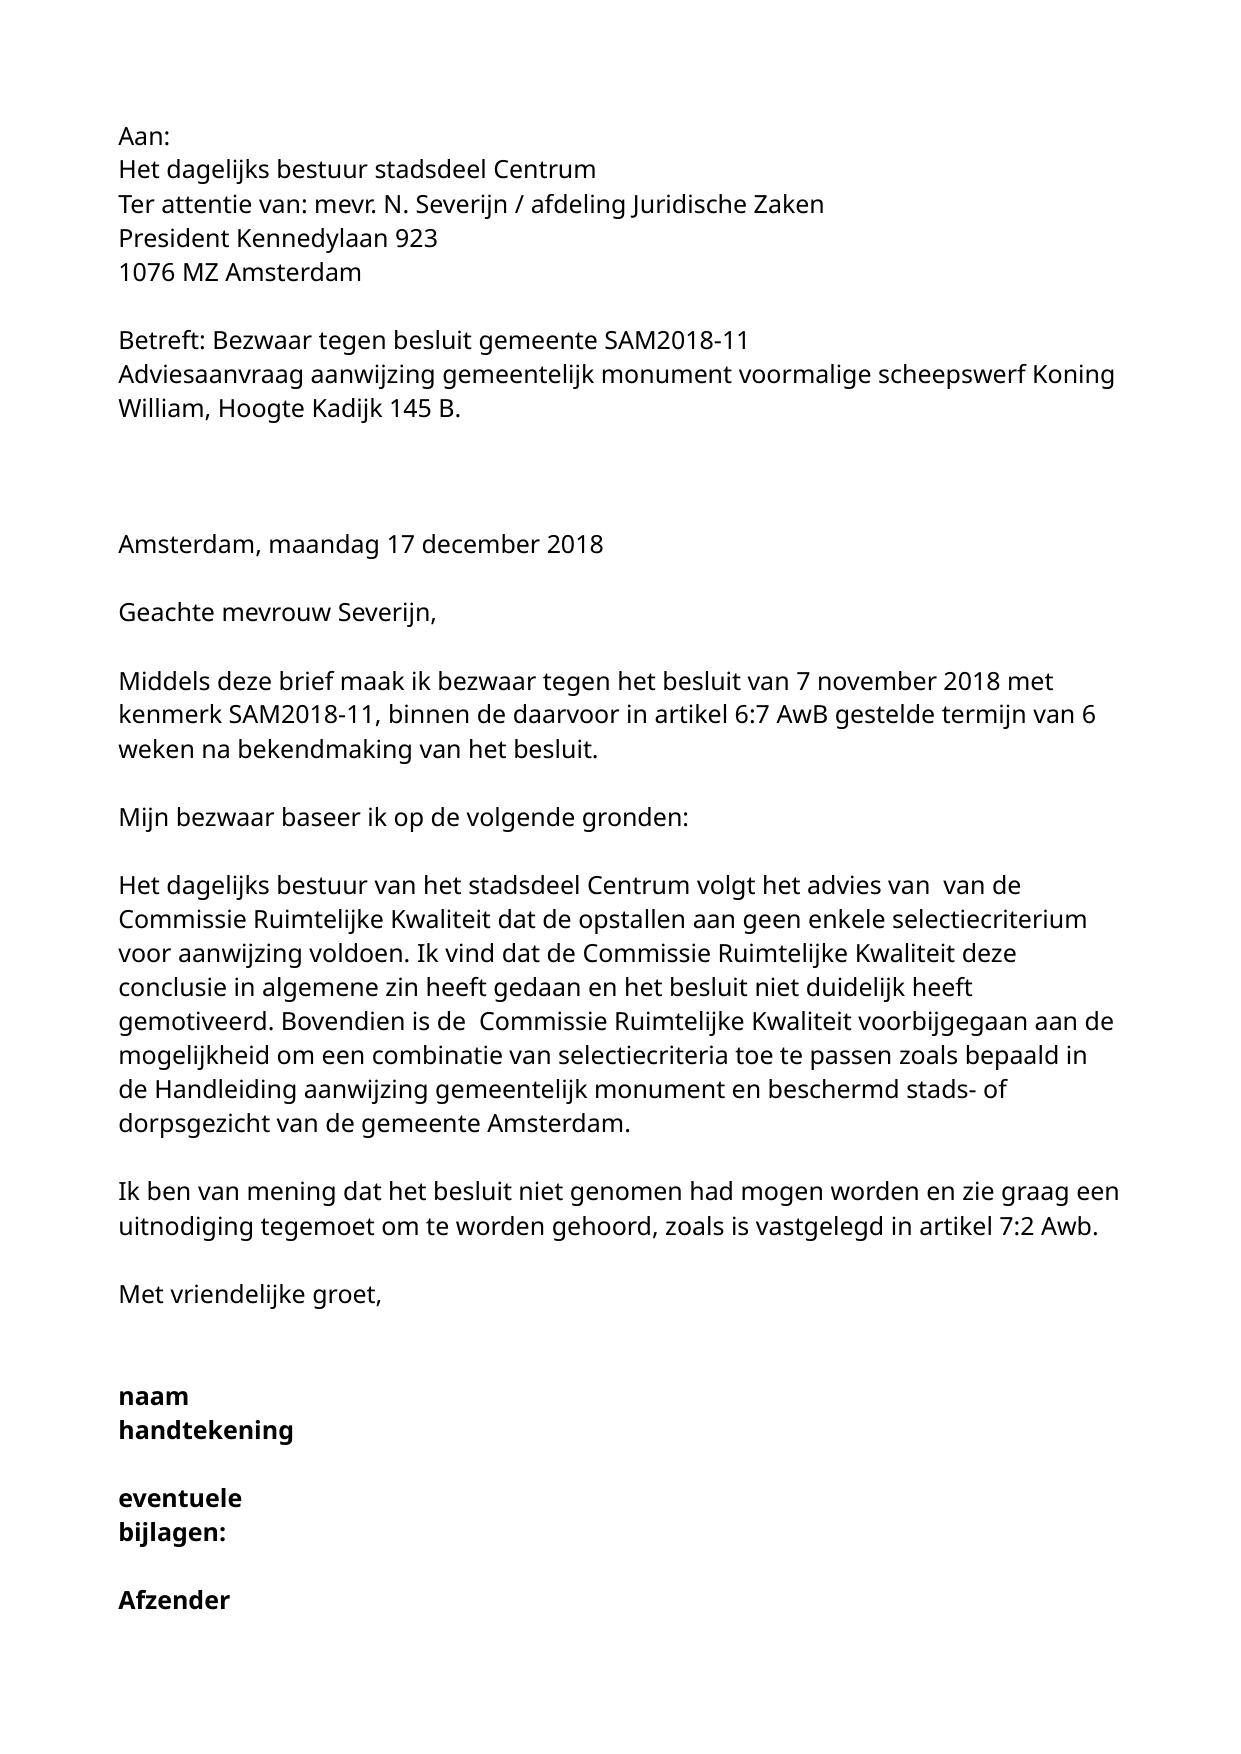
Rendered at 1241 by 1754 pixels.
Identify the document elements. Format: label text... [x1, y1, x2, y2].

text Amsterdam, maandag 17 december 2018 Geachte mevrouw Severijn, [118, 527, 1122, 629]
text handtekening [118, 1412, 1122, 1447]
text Met vriendelijke groet, [118, 1276, 1122, 1310]
text Ik ben van mening dat het besluit niet genomen had mogen worden en zie graag een uitnodiging tegemoet om te worden gehoord, zoals is vastgelegd in artikel 7:2 Awb. [118, 1174, 1122, 1242]
text Mijn bezwaar baseer ik op de volgende gronden: [118, 799, 1122, 833]
text Aan: Het dagelijks bestuur stadsdeel Centrum Ter attentie van: mevr. N. Severijn / afdeling Juridische Zaken President Kennedylaan 923 1076 MZ Amsterdam [118, 118, 1122, 288]
text Adviesaanvraag aanwijzing gemeentelijk monument voormalige scheepswerf Koning William, Hoogte Kadijk 145 B. [118, 357, 1122, 493]
text Middels deze brief maak ik bezwaar tegen het besluit van 7 november 2018 met kenmerk SAM2018-11, binnen de daarvoor in artikel 6:7 AwB gestelde termijn van 6 weken na bekendmaking van het besluit. [118, 663, 1122, 765]
text Betreft: Bezwaar tegen besluit gemeente SAM2018-11 [118, 322, 1122, 357]
text Het dagelijks bestuur van het stadsdeel Centrum volgt het advies van van de Commissie Ruimtelijke Kwaliteit dat de opstallen aan geen enkele selectiecriterium voor aanwijzing voldoen. Ik vind dat de Commissie Ruimtelijke Kwaliteit deze conclusie in algemene zin heeft gedaan en het besluit niet duidelijk heeft gemotiveerd. Bovendien is de Commissie Ruimtelijke Kwaliteit voorbijgegaan aan de mogelijkheid om een combinatie van selectiecriteria toe te passen zoals bepaald in de Handleiding aanwijzing gemeentelijk monument en beschermd stads- of dorpsgezicht van de gemeente Amsterdam. [118, 867, 1122, 1140]
text eventuele [118, 1481, 1122, 1515]
text naam [118, 1378, 1122, 1412]
text Afzender [118, 1583, 1122, 1617]
text bijlagen: [118, 1515, 1122, 1549]
